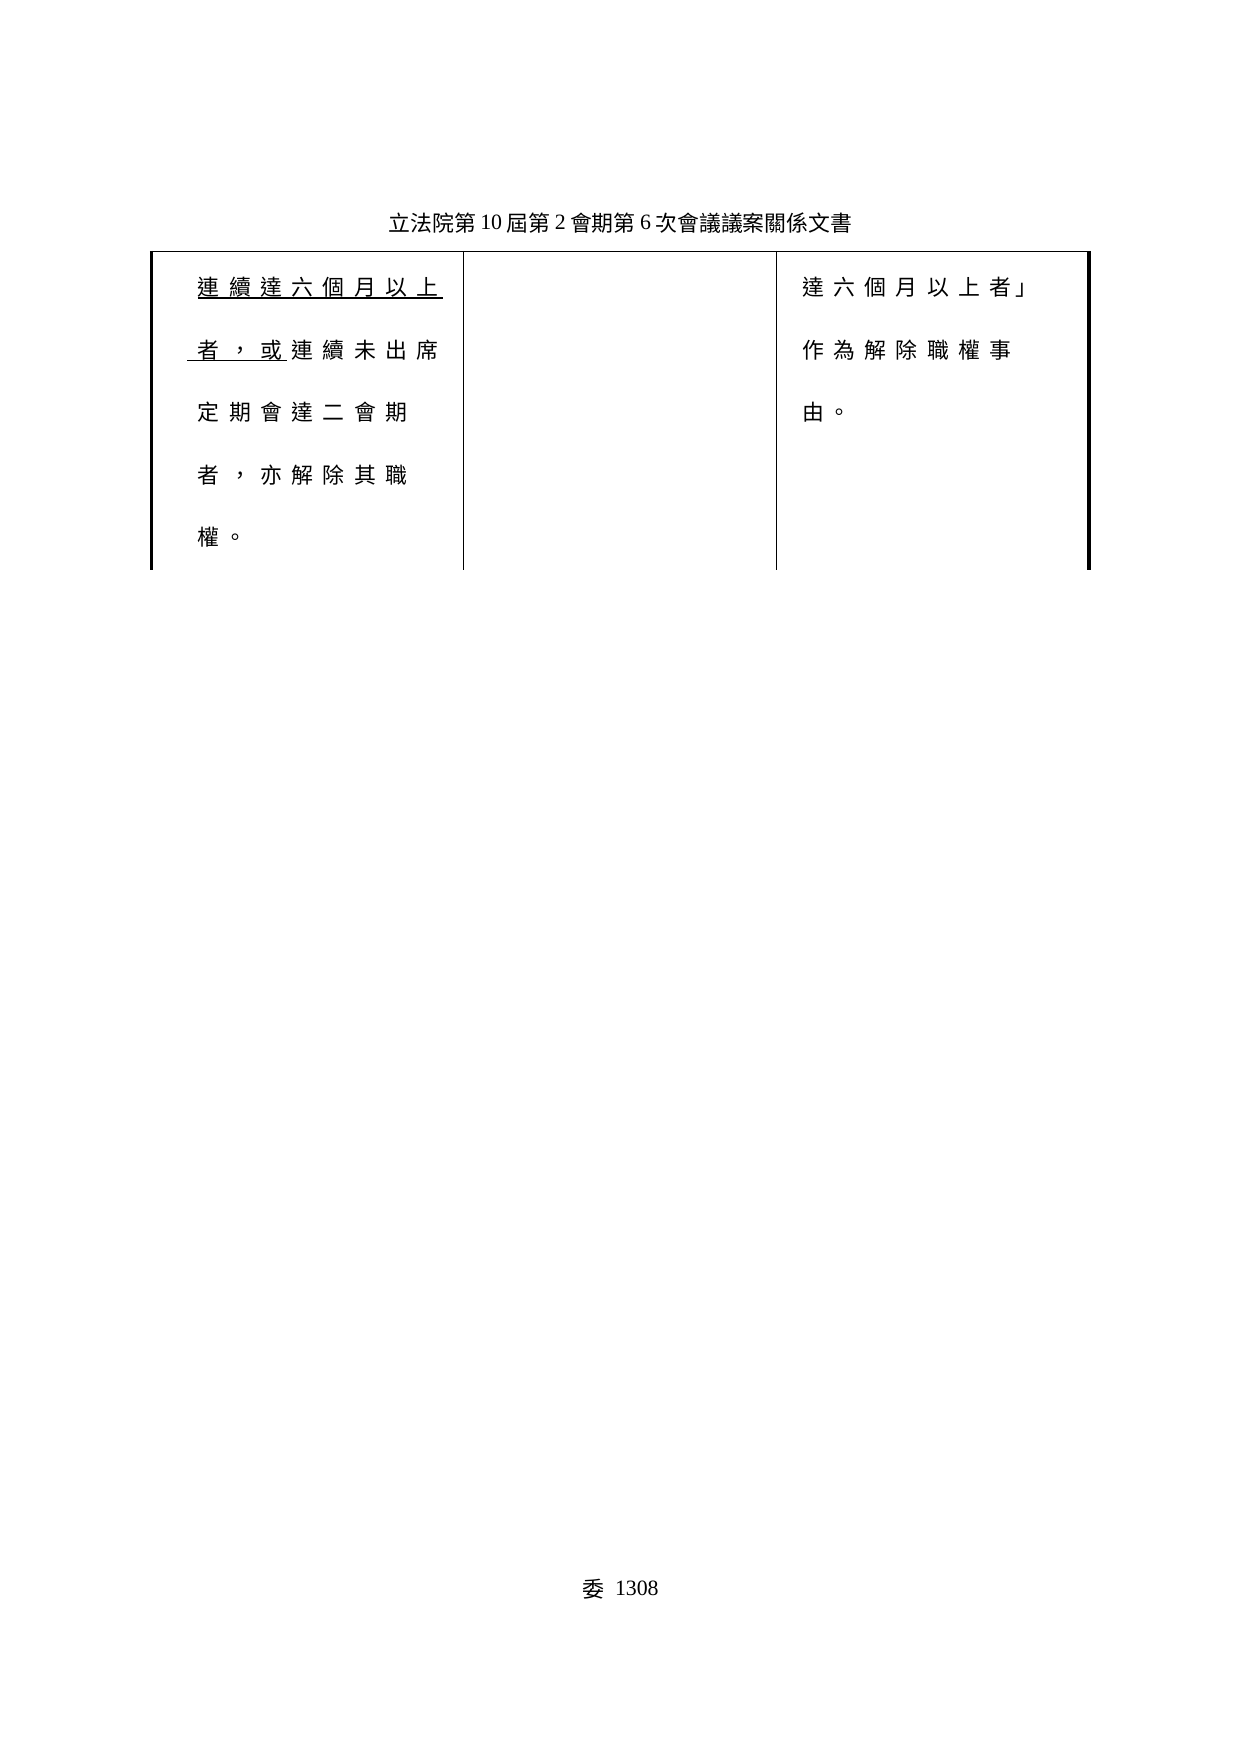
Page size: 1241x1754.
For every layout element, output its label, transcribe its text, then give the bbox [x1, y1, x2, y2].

table_cell [464, 252, 776, 570]
table_cell 達六個月以上者」作為解除職權事由。 [777, 252, 1087, 570]
table_cell 連續達六個月以上者，或連續未出席定期會達二會期者，亦解除其職權。 [153, 252, 463, 570]
